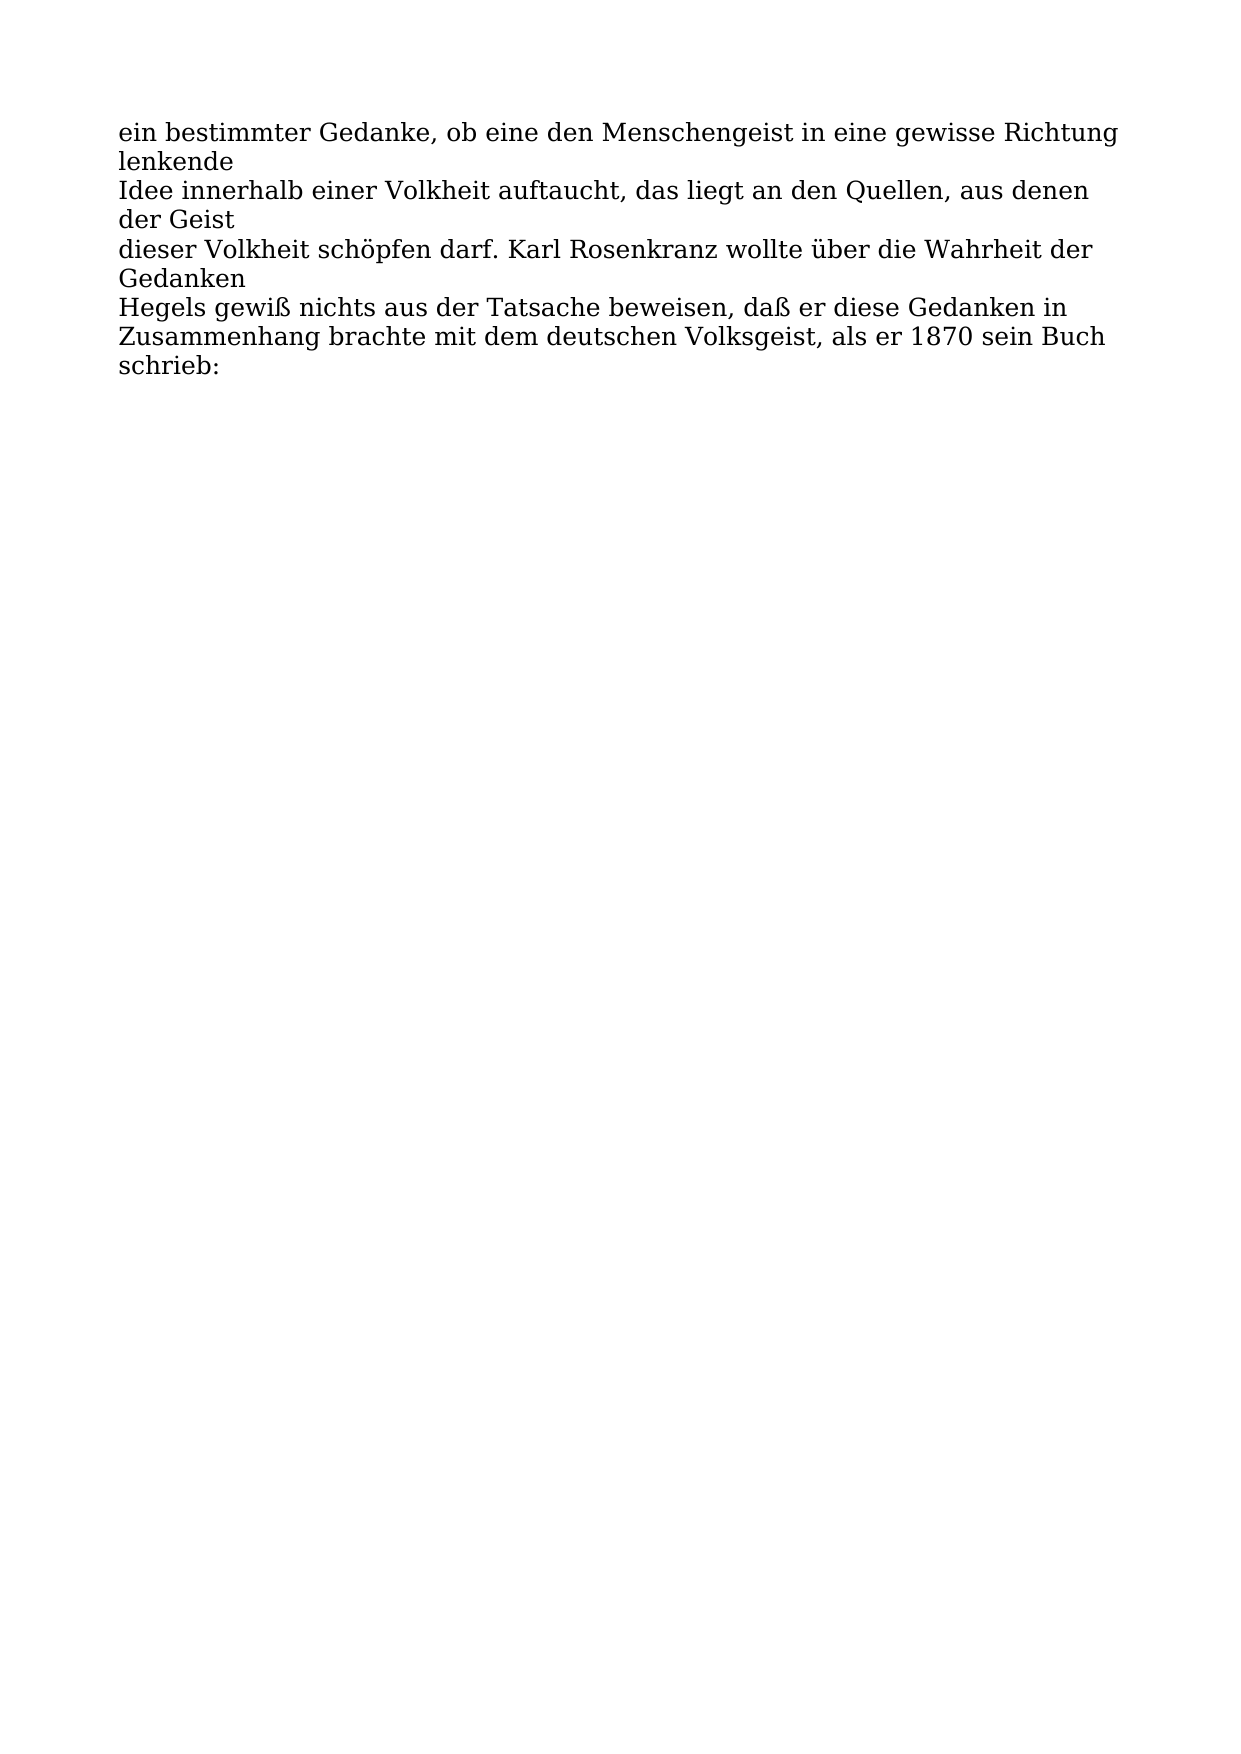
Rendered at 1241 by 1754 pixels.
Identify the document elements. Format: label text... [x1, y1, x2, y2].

text dieser Volkheit schöpfen darf. Karl Rosenkranz wollte über die Wahrheit der Gedanken [118, 235, 1122, 293]
text Hegels gewiß nichts aus der Tatsache beweisen, daß er diese Gedanken in [118, 293, 1122, 322]
text Zusammenhang brachte mit dem deutschen Volksgeist, als er 1870 sein Buch schrieb: [118, 322, 1122, 381]
text Idee innerhalb einer Volkheit auftaucht, das liegt an den Quellen, aus denen der Geist [118, 176, 1122, 235]
text ein bestimmter Gedanke, ob eine den Menschengeist in eine gewisse Richtung lenkende [118, 118, 1122, 176]
